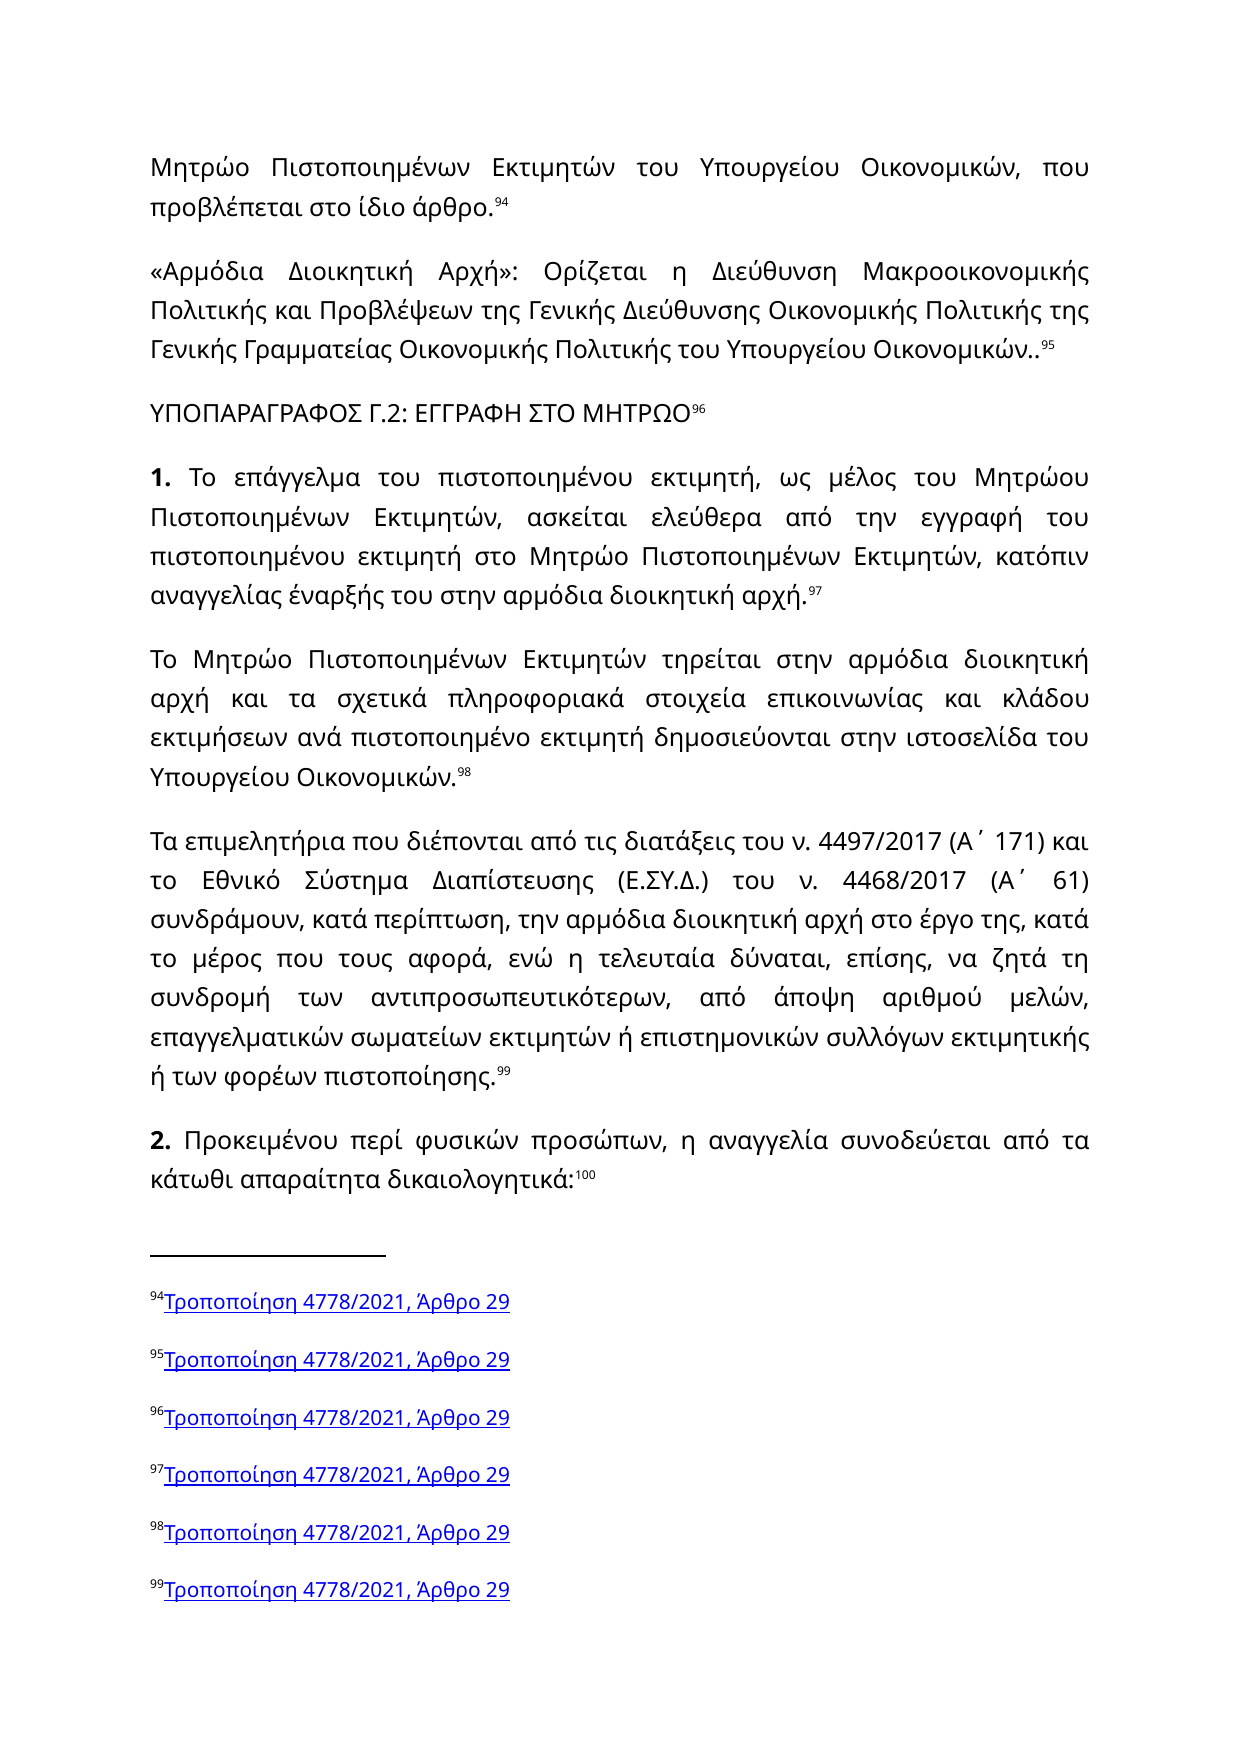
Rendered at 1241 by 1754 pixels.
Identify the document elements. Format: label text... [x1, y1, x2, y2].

text Μητρώο Πιστοποιημένων Εκτιμητών του Υπουργείου Οικονομικών, που προβλέπεται στο ίδιο άρθρο. [150, 150, 1090, 223]
text 1. Το επάγγελμα του πιστοποιημένου εκτιμητή, ως μέλος του Μητρώου Πιστοποιημένων Εκτιμητών, ασκείται ελεύθερα από την εγγραφή του πιστοποιημένου εκτιμητή στο Μητρώο Πιστοποιημένων Εκτιμητών, κατόπιν αναγγελίας έναρξής του στην αρμόδια διοικητική αρχή. [150, 460, 1090, 612]
text Τροποποίηση 4778/2021, Άρθρο 29 [150, 1460, 1090, 1489]
text Τροποποίηση 4778/2021, Άρθρο 29 [150, 1287, 1090, 1316]
text Το Μητρώο Πιστοποιημένων Εκτιμητών τηρείται στην αρμόδια διοικητική αρχή και τα σχετικά πληροφοριακά στοιχεία επικοινωνίας και κλάδου εκτιμήσεων ανά πιστοποιημένο εκτιμητή δημοσιεύονται στην ιστοσελίδα του Υπουργείου Οικονομικών. [150, 642, 1090, 793]
text Τροποποίηση 4778/2021, Άρθρο 29 [150, 1345, 1090, 1373]
text Τροποποίηση 4778/2021, Άρθρο 29 [150, 1403, 1090, 1431]
text Τροποποίηση 4778/2021, Άρθρο 29 [150, 1576, 1090, 1604]
text ΥΠΟΠΑΡΑΓΡΑΦΟΣ Γ.2: ΕΓΓΡΑΦΗ ΣΤΟ ΜΗΤΡΩΟ [150, 396, 1090, 430]
text 2. Προκειμένου περί φυσικών προσώπων, η αναγγελία συνοδεύεται από τα κάτωθι απαραίτητα δικαιολογητικά: [150, 1122, 1090, 1196]
text «Αρμόδια Διοικητική Αρχή»: Ορίζεται η Διεύθυνση Μακροοικονομικής Πολιτικής και Προβλέψεων της Γενικής Διεύθυνσης Οικονομικής Πολιτικής της Γενικής Γραμματείας Οικονομικής Πολιτικής του Υπουργείου Οικονομικών.. [150, 253, 1090, 366]
text Τα επιμελητήρια που διέπονται από τις διατάξεις του ν. 4497/2017 (Α΄ 171) και το Εθνικό Σύστημα Διαπίστευσης (Ε.ΣΥ.Δ.) του ν. 4468/2017 (Α΄ 61) συνδράμουν, κατά περίπτωση, την αρμόδια διοικητική αρχή στο έργο της, κατά το μέρος που τους αφορά, ενώ η τελευταία δύναται, επίσης, να ζητά τη συνδρομή των αντιπροσωπευτικότερων, από άποψη αριθμού μελών, επαγγελματικών σωματείων εκτιμητών ή επιστημονικών συλλόγων εκτιμητικής ή των φορέων πιστοποίησης. [150, 823, 1090, 1092]
text Τροποποίηση 4778/2021, Άρθρο 29 [150, 1518, 1090, 1546]
